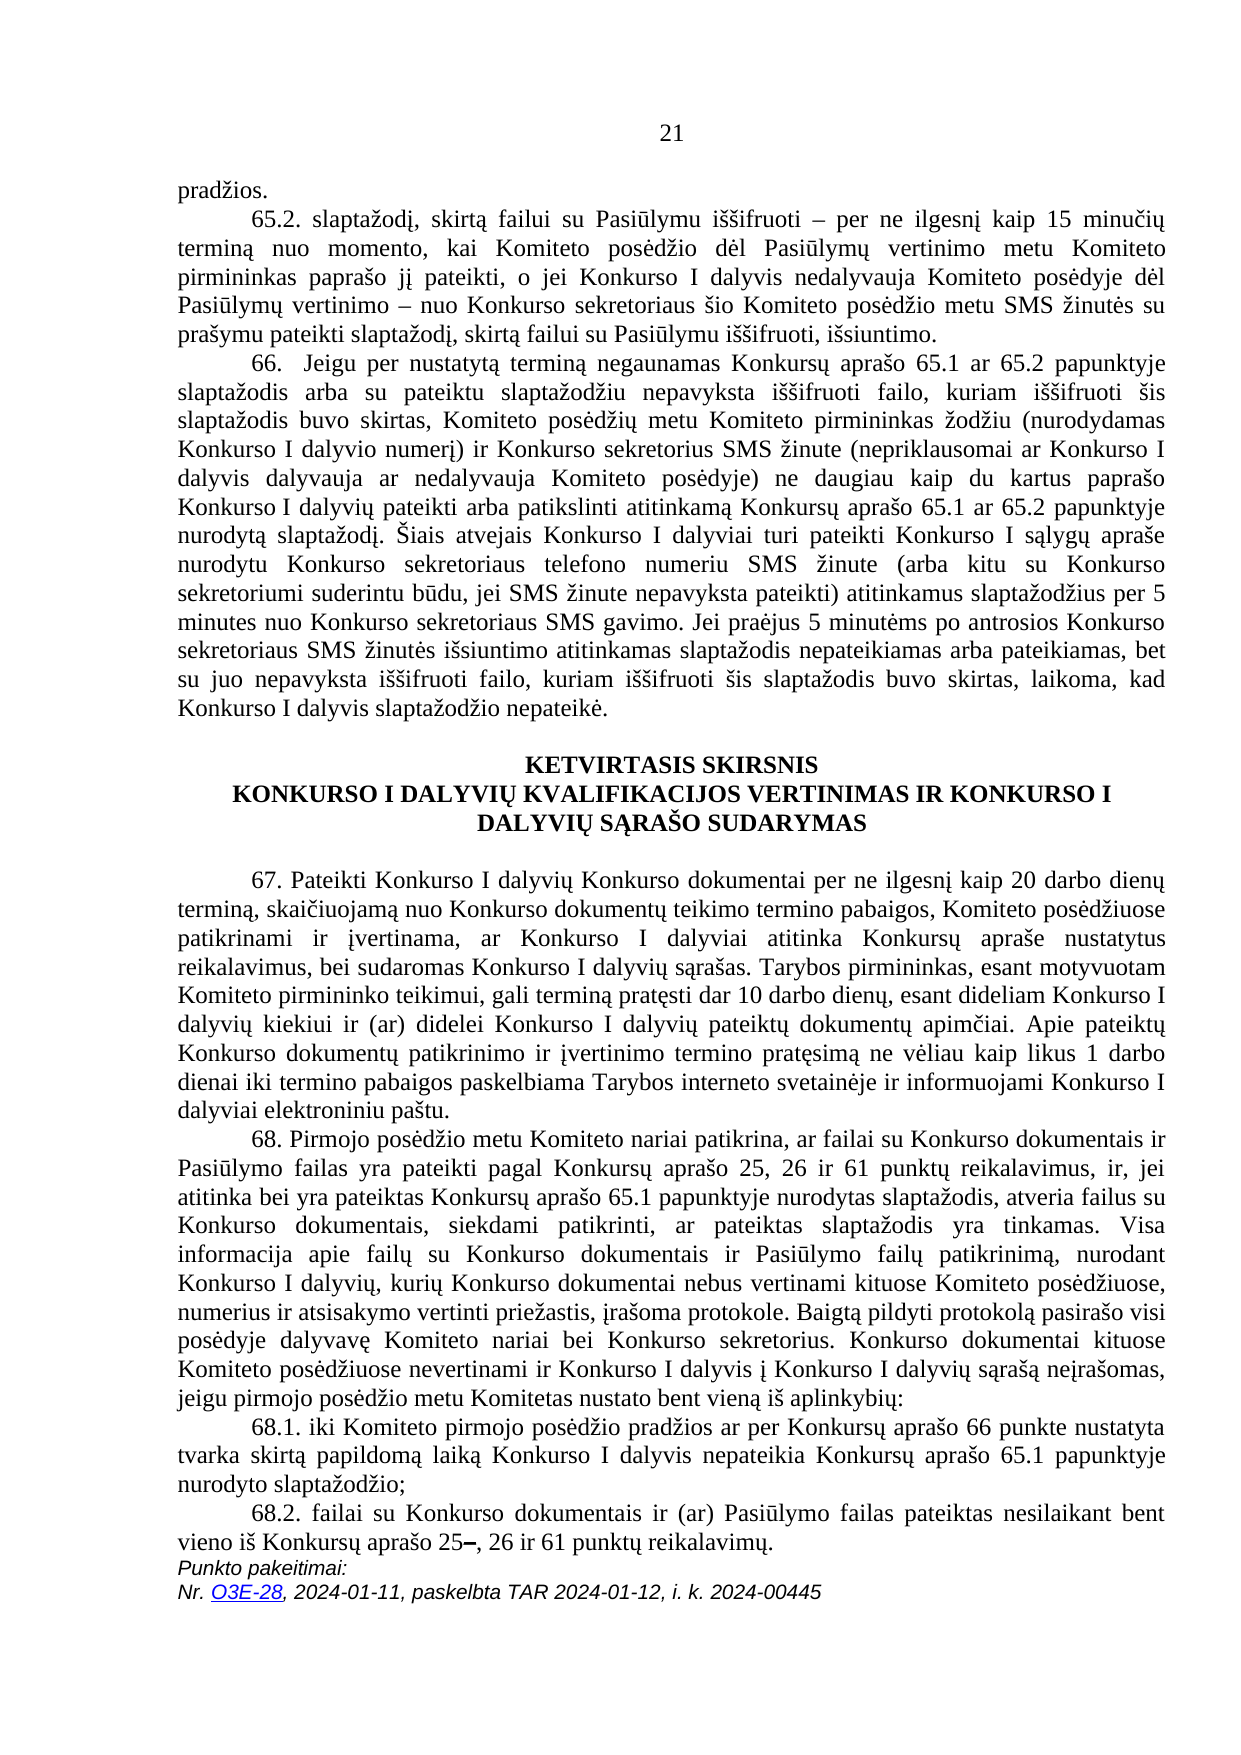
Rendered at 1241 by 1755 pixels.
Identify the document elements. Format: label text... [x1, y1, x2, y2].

text 68.2. failai su Konkurso dokumentais ir (ar) Pasiūlymo failas pateiktas nesilaikant bent vieno iš Konkursų aprašo 25–, 26 ir 61 punktų reikalavimų. [177, 1498, 1167, 1556]
text Punkto pakeitimai: [177, 1556, 1167, 1579]
text 68. Pirmojo posėdžio metu Komiteto nariai patikrina, ar failai su Konkurso dokumentais ir Pasiūlymo failas yra pateikti pagal Konkursų aprašo 25, 26 ir 61 punktų reikalavimus, ir, jei atitinka bei yra pateiktas Konkursų aprašo 65.1 papunktyje nurodytas slaptažodis, atveria failus su Konkurso dokumentais, siekdami patikrinti, ar pateiktas slaptažodis yra tinkamas. Visa informacija apie failų su Konkurso dokumentais ir Pasiūlymo failų patikrinimą, nurodant Konkurso I dalyvių, kurių Konkurso dokumentai nebus vertinami kituose Komiteto posėdžiuose, numerius ir atsisakymo vertinti priežastis, įrašoma protokole. Baigtą pildyti protokolą pasirašo visi posėdyje dalyvavę Komiteto nariai bei Konkurso sekretorius. Konkurso dokumentai kituose Komiteto posėdžiuose nevertinami ir Konkurso I dalyvis į Konkurso I dalyvių sąrašą neįrašomas, jeigu pirmojo posėdžio metu Komitetas nustato bent vieną iš aplinkybių: [177, 1124, 1167, 1412]
text KETVIRTASIS SKIRSNIS [177, 751, 1167, 779]
text 67. Pateikti Konkurso I dalyvių Konkurso dokumentai per ne ilgesnį kaip 20 darbo dienų terminą, skaičiuojamą nuo Konkurso dokumentų teikimo termino pabaigos, Komiteto posėdžiuose patikrinami ir įvertinama, ar Konkurso I dalyviai atitinka Konkursų apraše nustatytus reikalavimus, bei sudaromas Konkurso I dalyvių sąrašas. Tarybos pirmininkas, esant motyvuotam Komiteto pirmininko teikimui, gali terminą pratęsti dar 10 darbo dienų, esant dideliam Konkurso I dalyvių kiekiui ir (ar) didelei Konkurso I dalyvių pateiktų dokumentų apimčiai. Apie pateiktų Konkurso dokumentų patikrinimo ir įvertinimo termino pratęsimą ne vėliau kaip likus 1 darbo dienai iki termino pabaigos paskelbiama Tarybos interneto svetainėje ir informuojami Konkurso I dalyviai elektroniniu paštu. [177, 866, 1167, 1124]
text 68.1. iki Komiteto pirmojo posėdžio pradžios ar per Konkursų aprašo 66 punkte nustatyta tvarka skirtą papildomą laiką Konkurso I dalyvis nepateikia Konkursų aprašo 65.1 papunktyje nurodyto slaptažodžio; [177, 1412, 1167, 1498]
text 65.2. slaptažodį, skirtą failui su Pasiūlymu iššifruoti – per ne ilgesnį kaip 15 minučių terminą nuo momento, kai Komiteto posėdžio dėl Pasiūlymų vertinimo metu Komiteto pirmininkas paprašo jį pateikti, o jei Konkurso I dalyvis nedalyvauja Komiteto posėdyje dėl Pasiūlymų vertinimo – nuo Konkurso sekretoriaus šio Komiteto posėdžio metu SMS žinutės su prašymu pateikti slaptažodį, skirtą failui su Pasiūlymu iššifruoti, išsiuntimo. [177, 204, 1167, 348]
text pradžios. [177, 176, 1167, 204]
text 66. Jeigu per nustatytą terminą negaunamas Konkursų aprašo 65.1 ar 65.2 papunktyje slaptažodis arba su pateiktu slaptažodžiu nepavyksta iššifruoti failo, kuriam iššifruoti šis slaptažodis buvo skirtas, Komiteto posėdžių metu Komiteto pirmininkas žodžiu (nurodydamas Konkurso I dalyvio numerį) ir Konkurso sekretorius SMS žinute (nepriklausomai ar Konkurso I dalyvis dalyvauja ar nedalyvauja Komiteto posėdyje) ne daugiau kaip du kartus paprašo Konkurso I dalyvių pateikti arba patikslinti atitinkamą Konkursų aprašo 65.1 ar 65.2 papunktyje nurodytą slaptažodį. Šiais atvejais Konkurso I dalyviai turi pateikti Konkurso I sąlygų apraše nurodytu Konkurso sekretoriaus telefono numeriu SMS žinute (arba kitu su Konkurso sekretoriumi suderintu būdu, jei SMS žinute nepavyksta pateikti) atitinkamus slaptažodžius per 5 minutes nuo Konkurso sekretoriaus SMS gavimo. Jei praėjus 5 minutėms po antrosios Konkurso sekretoriaus SMS žinutės išsiuntimo atitinkamas slaptažodis nepateikiamas arba pateikiamas, bet su juo nepavyksta iššifruoti failo, kuriam iššifruoti šis slaptažodis buvo skirtas, laikoma, kad Konkurso I dalyvis slaptažodžio nepateikė. [177, 348, 1167, 722]
text KONKURSO I DALYVIŲ KVALIFIKACIJOS VERTINIMAS IR KONKURSO I DALYVIŲ SĄRAŠO SUDARYMAS [177, 779, 1167, 837]
text Nr. O3E-28, 2024-01-11, paskelbta TAR 2024-01-12, i. k. 2024-00445 [177, 1579, 1167, 1603]
